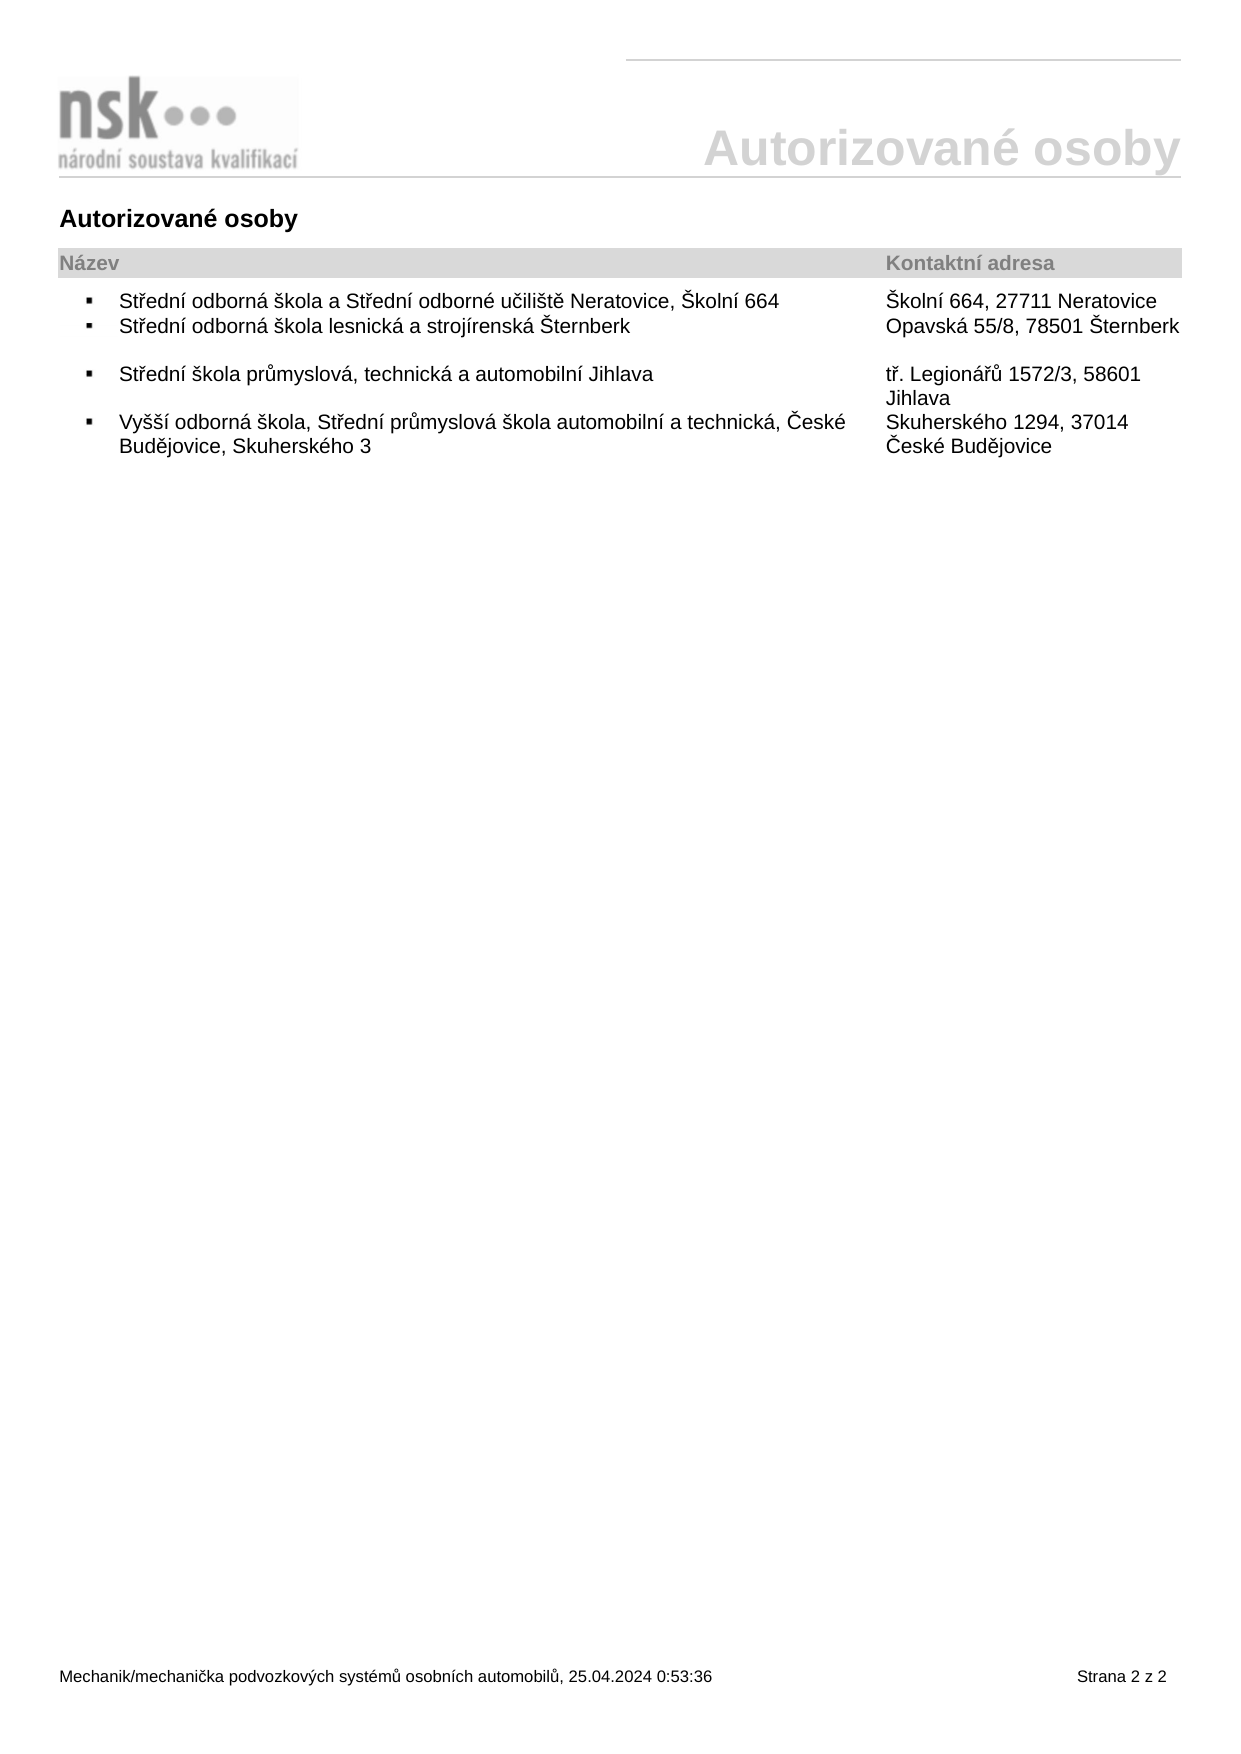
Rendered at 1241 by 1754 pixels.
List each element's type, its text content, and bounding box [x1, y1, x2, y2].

table_cell [1167, 458, 1181, 758]
table_cell [481, 278, 617, 289]
table_cell [481, 386, 617, 410]
table_cell [860, 278, 886, 289]
table_cell [119, 338, 481, 362]
table_cell Název [60, 250, 885, 277]
table_cell [1167, 1358, 1181, 1658]
table_cell [481, 1058, 617, 1358]
table_cell Vyšší odborná škola, Střední průmyslová škola automobilní a technická, České Budějovice, Skuherského 3 [119, 410, 886, 458]
table_cell [886, 758, 1167, 1058]
table_cell [481, 758, 617, 1058]
table_cell [119, 1058, 481, 1358]
table_cell Strana 2 z 2 [860, 1658, 1167, 1694]
table_cell [886, 236, 1167, 248]
table_cell [618, 458, 626, 758]
table_cell [618, 1358, 626, 1658]
table_cell [626, 278, 860, 289]
picture [59, 362, 119, 386]
table_cell [119, 458, 481, 758]
table_cell [119, 236, 481, 248]
table_cell [59, 278, 119, 288]
table_cell [626, 1058, 860, 1358]
table_cell Kontaktní adresa [886, 250, 1180, 277]
table_cell [481, 194, 617, 200]
picture [59, 410, 119, 434]
table_cell Střední škola průmyslová, technická a automobilní Jihlava [119, 362, 886, 386]
table_cell [59, 171, 119, 176]
table_cell Skuherského 1294, 37014 České Budějovice [886, 410, 1181, 458]
table_cell [618, 170, 626, 176]
table_cell [1167, 758, 1181, 1058]
table_cell [626, 386, 860, 410]
table_cell [618, 1058, 626, 1358]
table_cell [1167, 1058, 1181, 1358]
table_cell [860, 458, 886, 758]
table_cell [886, 1058, 1167, 1358]
table_cell [618, 338, 626, 362]
table_cell Opavská 55/8, 78501 Šternberk [886, 314, 1181, 362]
table_cell [1167, 236, 1181, 248]
table_cell [886, 458, 1167, 758]
table_cell [619, 59, 626, 170]
table_cell [59, 458, 119, 758]
table_cell [119, 171, 481, 176]
table_cell [860, 386, 886, 410]
table_cell [618, 194, 626, 200]
table_cell [618, 758, 626, 1058]
picture [57, 59, 619, 171]
table_cell [481, 171, 617, 176]
table_cell Autorizované osoby [59, 200, 1181, 236]
table_cell [119, 386, 481, 410]
table_cell [119, 194, 481, 200]
table_cell [59, 1058, 119, 1358]
table_cell [626, 1358, 860, 1658]
table_cell [119, 758, 481, 1058]
table_cell [59, 236, 119, 248]
table_cell [626, 458, 860, 758]
table_cell [626, 236, 860, 248]
table_cell Mechanik/mechanička podvozkových systémů osobních automobilů, 25.04.2024 0:53:36 [59, 1658, 860, 1694]
table_cell Střední odborná škola lesnická a strojírenská Šternberk [119, 314, 886, 338]
table_cell [626, 338, 860, 362]
table_cell [59, 434, 119, 458]
table_cell [886, 278, 1167, 289]
picture [59, 314, 119, 337]
table_cell [860, 194, 886, 200]
table_cell [626, 758, 860, 1058]
table_cell [860, 1058, 886, 1358]
table_cell [886, 1358, 1167, 1658]
table_cell [618, 278, 626, 289]
table_cell [860, 236, 886, 248]
table_cell [1167, 194, 1181, 200]
table_cell [618, 386, 626, 410]
table_cell [860, 1358, 886, 1658]
table_cell [481, 338, 617, 362]
table_cell [886, 194, 1167, 200]
table_cell [59, 386, 119, 410]
table_cell [59, 178, 1181, 194]
picture [59, 288, 119, 313]
table_cell [618, 236, 626, 248]
table_cell [860, 758, 886, 1058]
table_cell [860, 338, 886, 362]
table_cell [481, 236, 617, 248]
table_cell [1167, 1658, 1181, 1694]
table_cell Autorizované osoby [626, 61, 1181, 176]
table_cell [626, 194, 860, 200]
table_cell [59, 194, 119, 200]
table_cell [119, 278, 481, 289]
table_cell tř. Legionářů 1572/3, 58601 Jihlava [886, 362, 1181, 410]
table_cell [59, 338, 119, 362]
table_cell [59, 1358, 119, 1658]
table_cell Školní 664, 27711 Neratovice [886, 289, 1181, 314]
table_cell [1167, 278, 1181, 289]
table_cell [481, 458, 617, 758]
table_cell [119, 1358, 481, 1658]
table_cell [481, 1358, 617, 1658]
table_cell Střední odborná škola a Střední odborné učiliště Neratovice, Školní 664 [119, 289, 886, 314]
table_cell [59, 758, 119, 1058]
